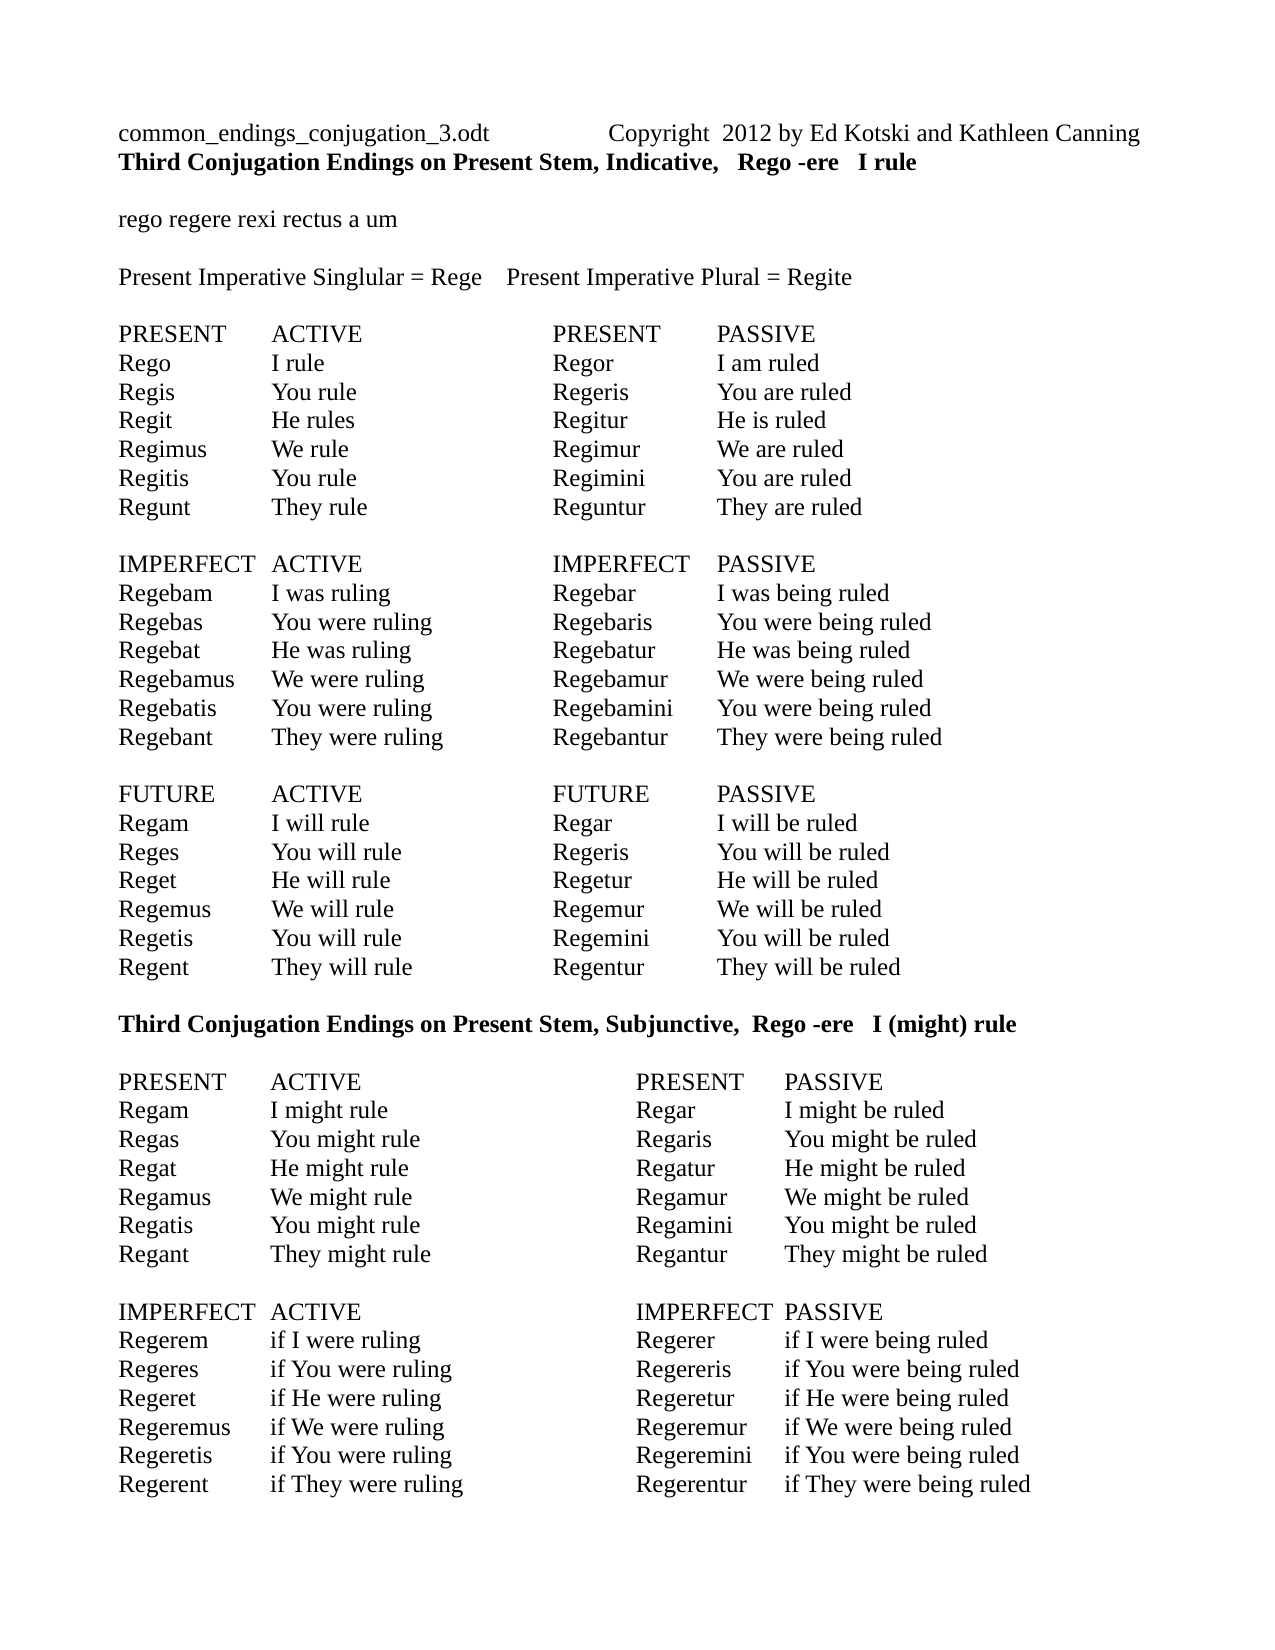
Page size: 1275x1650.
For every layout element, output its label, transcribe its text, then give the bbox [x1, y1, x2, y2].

text Regerent if They were ruling Regerentur if They were being ruled [118, 1469, 1157, 1498]
text Regitis You rule Regimini You are ruled [118, 463, 1157, 492]
text Regam I will rule Regar I will be ruled [118, 808, 1157, 837]
text Reges You will rule Regeris You will be ruled [118, 837, 1157, 866]
text Regeremus if We were ruling Regeremur if We were being ruled [118, 1412, 1157, 1441]
text Regemus We will rule Regemur We will be ruled [118, 894, 1157, 923]
text Regit He rules Regitur He is ruled [118, 406, 1157, 434]
text FUTURE ACTIVE FUTURE PASSIVE [118, 779, 1157, 808]
text Regeretis if You were ruling Regeremini if You were being ruled [118, 1441, 1157, 1469]
text Regebatis You were ruling Regebamini You were being ruled [118, 693, 1157, 722]
text Regeret if He were ruling Regeretur if He were being ruled [118, 1383, 1157, 1412]
text Regent They will rule Regentur They will be ruled [118, 952, 1157, 981]
text Regatis You might rule Regamini You might be ruled [118, 1211, 1157, 1239]
text Rego I rule Regor I am ruled [118, 348, 1157, 377]
text Regamus We might rule Regamur We might be ruled [118, 1182, 1157, 1211]
text Regebat He was ruling Regebatur He was being ruled [118, 636, 1157, 664]
text Regimus We rule Regimur We are ruled [118, 434, 1157, 463]
text PRESENT ACTIVE PRESENT PASSIVE [118, 1067, 1157, 1096]
text IMPERFECT ACTIVE IMPERFECT PASSIVE [118, 1297, 1157, 1326]
text Regunt They rule Reguntur They are ruled [118, 492, 1157, 521]
text Regat He might rule Regatur He might be ruled [118, 1153, 1157, 1182]
text Regis You rule Regeris You are ruled [118, 377, 1157, 406]
text Third Conjugation Endings on Present Stem, Subjunctive, Rego -ere I (might) rule [118, 1009, 1157, 1038]
text Reget He will rule Regetur He will be ruled [118, 866, 1157, 894]
text Regerem if I were ruling Regerer if I were being ruled [118, 1326, 1157, 1354]
text Regebant They were ruling Regebantur They were being ruled [118, 722, 1157, 751]
text Regebamus We were ruling Regebamur We were being ruled [118, 664, 1157, 693]
text Third Conjugation Endings on Present Stem, Indicative, Rego -ere I rule [118, 147, 1157, 176]
text IMPERFECT ACTIVE IMPERFECT PASSIVE [118, 549, 1157, 578]
text Regas You might rule Regaris You might be ruled [118, 1124, 1157, 1153]
text Regebam I was ruling Regebar I was being ruled [118, 578, 1157, 607]
text Regeres if You were ruling Regereris if You were being ruled [118, 1354, 1157, 1383]
text Regant They might rule Regantur They might be ruled [118, 1239, 1157, 1268]
text Present Imperative Singlular = Rege Present Imperative Plural = Regite [118, 262, 1157, 291]
text Regam I might rule Regar I might be ruled [118, 1096, 1157, 1124]
text common_endings_conjugation_3.odt Copyright 2012 by Ed Kotski and Kathleen Canning [118, 118, 1157, 147]
text PRESENT ACTIVE PRESENT PASSIVE [118, 319, 1157, 348]
text Regetis You will rule Regemini You will be ruled [118, 923, 1157, 952]
text rego regere rexi rectus a um [118, 204, 1157, 233]
text Regebas You were ruling Regebaris You were being ruled [118, 607, 1157, 636]
